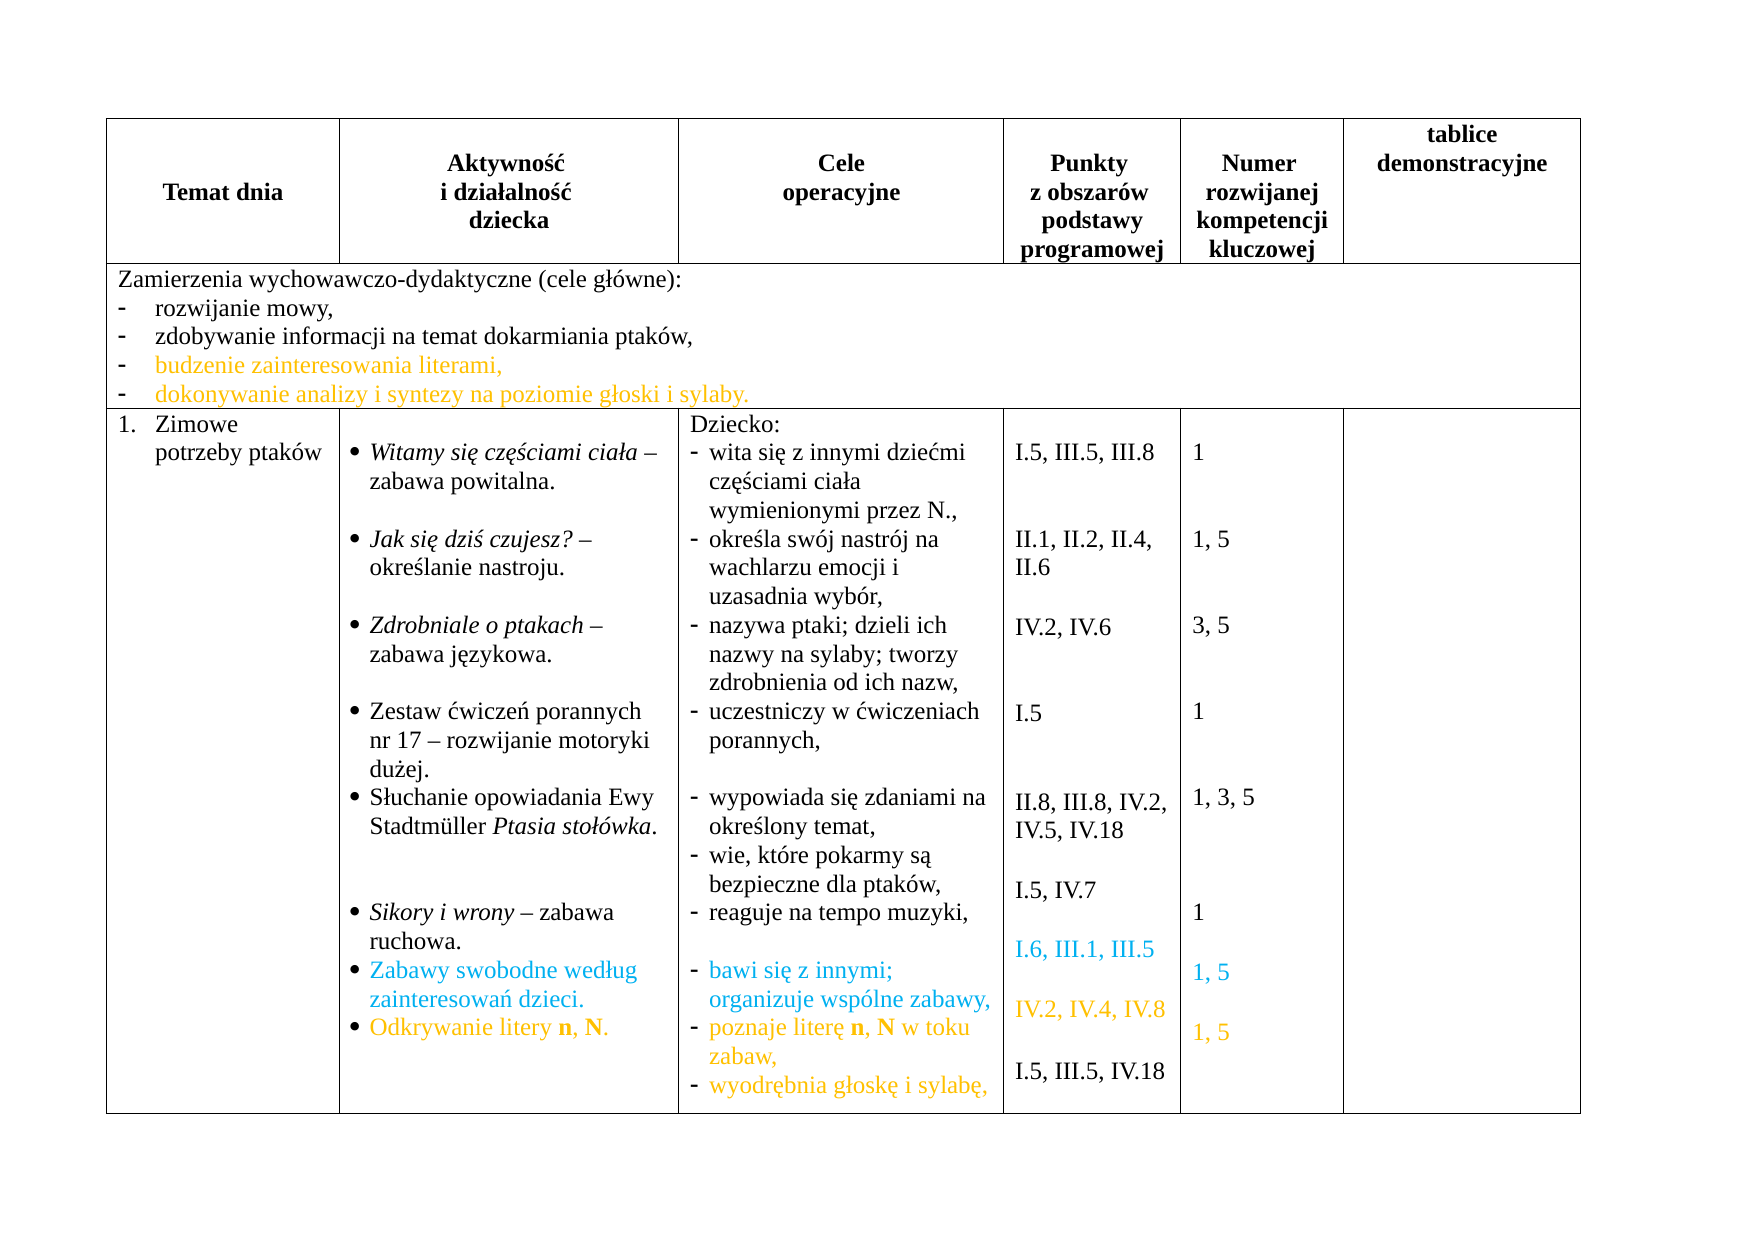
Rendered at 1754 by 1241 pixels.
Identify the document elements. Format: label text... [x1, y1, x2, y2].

table_cell [1344, 409, 1580, 1113]
table_cell Witamy się częściami ciała – zabawa powitalna. Jak się dziś czujesz? – określanie nastroju. Zdrobniale o ptakach – zabawa językowa. Zestaw ćwiczeń porannych nr 17 – rozwijanie motoryki dużej. Słuchanie opowiadania Ewy Stadtmüller Ptasia stołówka. Sikory i wrony – zabawa ruchowa. Zabawy swobodne według zainteresowań dzieci. Odkrywanie litery n, N. Zabawy na świeżym powietrzu: Ptaki i kot – zabawa ruchowa; Przysmaki w karmniku – dokarmianie ptaków. Dokarmiamy ptaki – zapoznanie z piosenką tygodnia. Zabawy konstrukcyjne. Odgłosy ptaków – zabawa ruchowa. Zimowe potrzeby ptaków – podsumowanie. Zabawy dowolne w wybranych kącikach zainteresowań. Czynności samoobsługowe zgodne z planem dnia. [340, 409, 678, 1113]
table_cell Zimowe potrzeby ptaków [107, 409, 339, 1113]
table_cell Cele operacyjne [679, 119, 1003, 263]
table_cell Dziecko: wita się z innymi dziećmi częściami ciała wymienionymi przez N., określa swój nastrój na wachlarzu emocji i uzasadnia wybór, nazywa ptaki; dzieli ich nazwy na sylaby; tworzy zdrobnienia od ich nazw, uczestniczy w ćwiczeniach porannych, wypowiada się zdaniami na określony temat, wie, które pokarmy są bezpieczne dla ptaków, reaguje na tempo muzyki, bawi się z innymi; organizuje wspólne zabawy, poznaje literę n, N w toku zabaw, wyodrębnia głoskę i sylabę, uczestniczy w zabawie ruchowej; dokarmia ptaki, słucha piosenki, zaznacza klaśnięciem refren piosenki, buduje z klocków; organizuje wspólne zabawy, uczestniczy w zabawie ruchowej; naśladuje odgłosy ptaków, kończy zdania rozpoczęte przez N., bawi się z innymi; organizuje wspólne zabawy, samodzielnie wykonuje podstawowe czynności higieniczne. [679, 409, 1003, 1113]
table_cell Numer rozwijanej kompetencji kluczowej [1181, 119, 1343, 263]
table_cell tablice demonstracyjne [1344, 119, 1580, 263]
table_cell Aktywność i działalność dziecka [340, 119, 678, 263]
table_cell I.5, III.5, III.8 II.1, II.2, II.4, II.6 IV.2, IV.6 I.5 II.8, III.8, IV.2, IV.5, IV.18 I.5, IV.7 I.6, III.1, III.5 IV.2, IV.4, IV.8 I.5, III.5, IV.18 [1004, 409, 1180, 1113]
table_cell Punkty z obszarów podstawy programowej [1004, 119, 1180, 263]
table_cell 1 1, 5 3, 5 1 1, 3, 5 1 1, 5 1, 5 [1181, 409, 1343, 1113]
table_cell Zamierzenia wychowawczo-dydaktyczne (cele główne): rozwijanie mowy, zdobywanie informacji na temat dokarmiania ptaków, budzenie zainteresowania literami, dokonywanie analizy i syntezy na poziomie głoski i sylaby. [107, 264, 1580, 408]
table_cell Temat dnia [107, 119, 339, 263]
